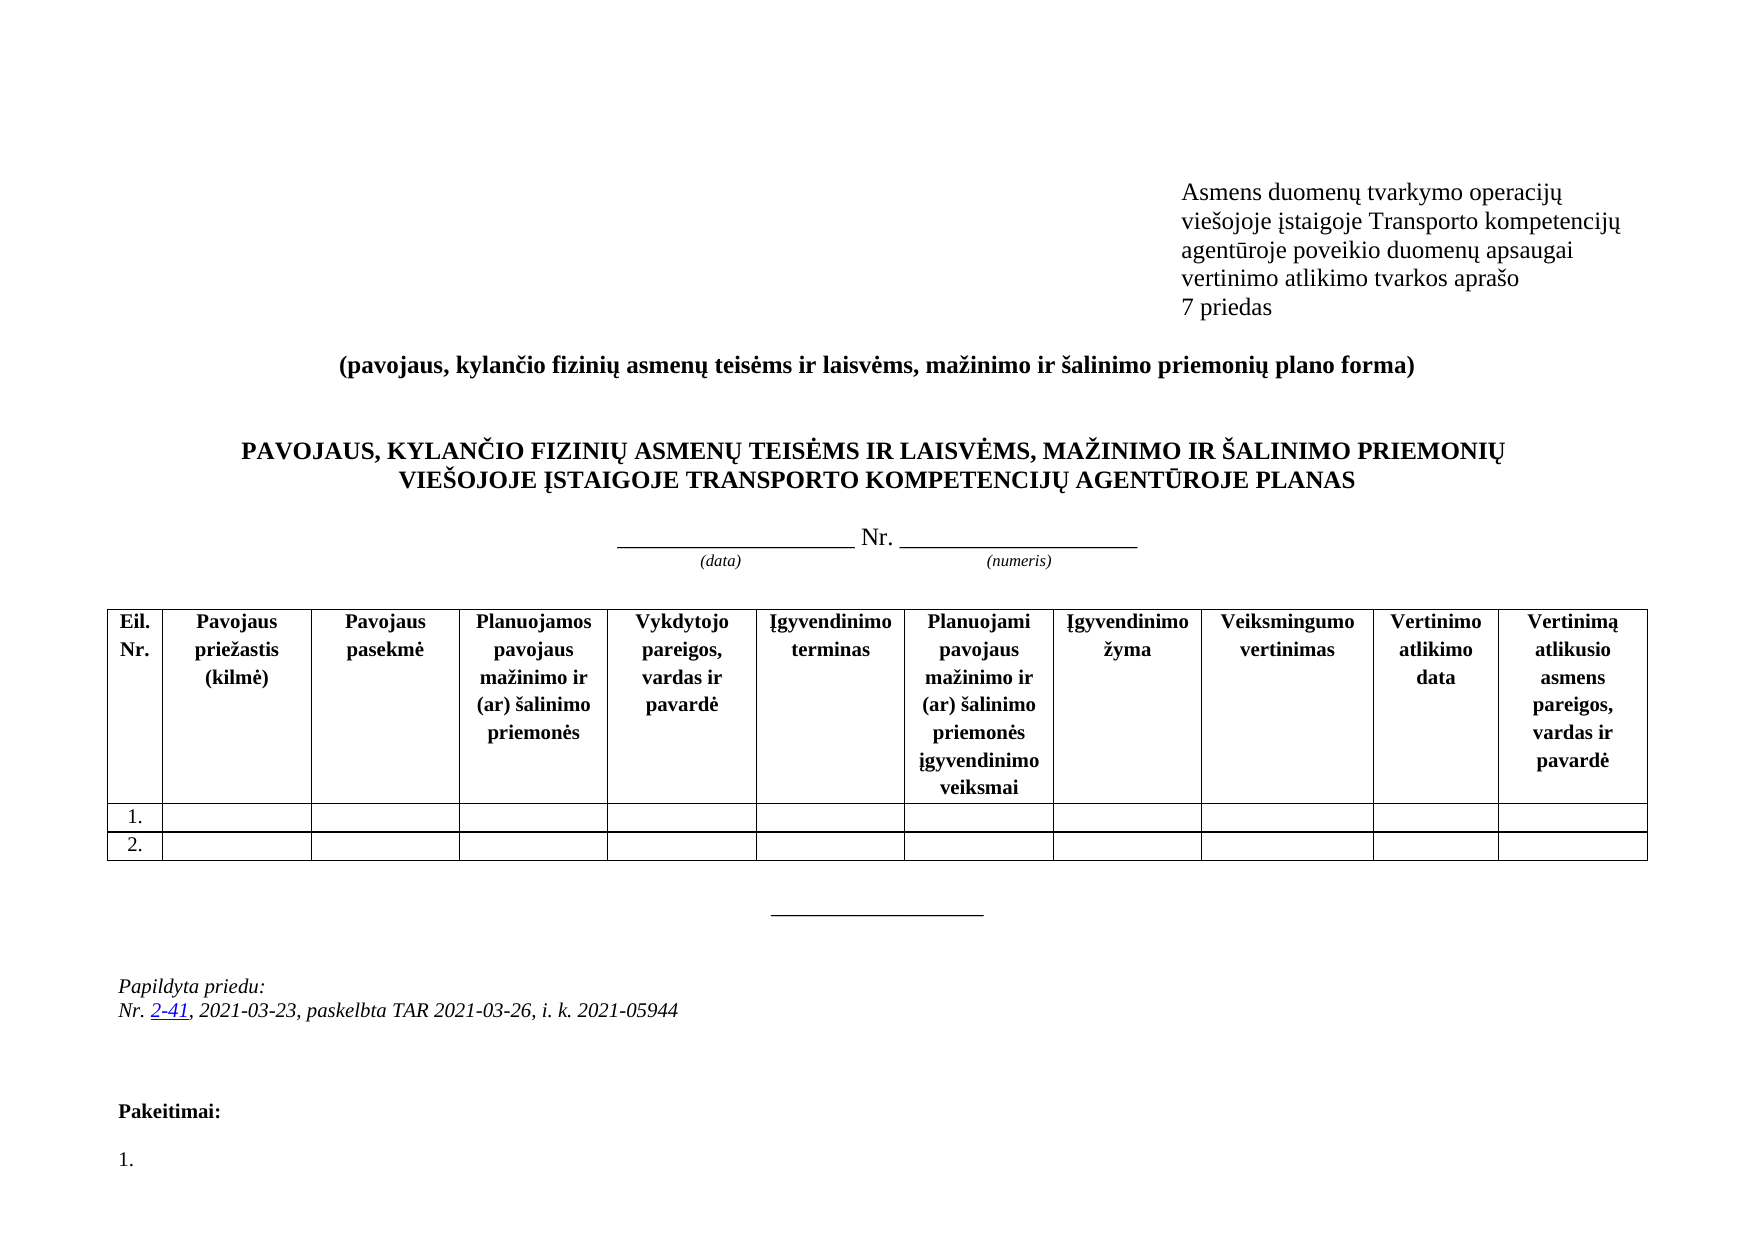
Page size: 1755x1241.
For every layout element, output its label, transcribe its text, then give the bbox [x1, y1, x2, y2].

table_cell [163, 804, 311, 831]
table_cell [1499, 804, 1647, 831]
text (pavojaus, kylančio fizinių asmenų teisėms ir laisvėms, mažinimo ir šalinimo priemonių plano forma) [118, 350, 1636, 378]
table_header Pavojaus priežastis (kilmė) [163, 610, 311, 803]
text 7 priedas [1181, 292, 1636, 321]
table_header Vykdytojo pareigos, vardas ir pavardė [608, 610, 756, 803]
table_cell [608, 804, 756, 831]
table_cell [905, 833, 1053, 860]
table_cell 1. [108, 804, 162, 831]
table_cell [905, 804, 1053, 831]
table_cell [163, 833, 311, 860]
table_cell [1374, 804, 1498, 831]
table_cell [1374, 833, 1498, 860]
table_header Eil. Nr. [108, 610, 162, 803]
text 1. [118, 1147, 1636, 1171]
table_header Planuojami pavojaus mažinimo ir (ar) šalinimo priemonės įgyvendinimo veiksmai [905, 610, 1053, 803]
table_cell [757, 804, 904, 831]
table_cell [1054, 833, 1201, 860]
text vertinimo atlikimo tvarkos aprašo [1181, 263, 1636, 292]
table_header Vertinimą atlikusio asmens pareigos, vardas ir pavardė [1499, 610, 1647, 803]
text agentūroje poveikio duomenų apsaugai [1181, 235, 1636, 263]
table_cell [608, 833, 756, 860]
table_header Veiksmingumo vertinimas [1202, 610, 1373, 803]
text viešojoje įstaigoje Transporto kompetencijų [1181, 206, 1636, 235]
table_cell [460, 804, 607, 831]
table_cell [1202, 804, 1373, 831]
text Pakeitimai: [118, 1099, 1636, 1123]
table_header Planuojamos pavojaus mažinimo ir (ar) šalinimo priemonės [460, 610, 607, 803]
table_cell [1202, 833, 1373, 860]
table_header Įgyvendinimo žyma [1054, 610, 1201, 803]
text PAVOJAUS, KYLANČIO FIZINIŲ ASMENŲ TEISĖMS IR LAISVĖMS, MAŽINIMO IR ŠALINIMO PRIEMONIŲ [118, 436, 1636, 465]
text Asmens duomenų tvarkymo operacijų [1181, 177, 1636, 206]
table_header Pavojaus pasekmė [312, 610, 459, 803]
table_cell [1499, 833, 1647, 860]
table_header Vertinimo atlikimo data [1374, 610, 1498, 803]
table_cell [1054, 804, 1201, 831]
text ___________________ Nr. ___________________ [118, 522, 1636, 551]
table_cell [312, 833, 459, 860]
table_cell [312, 804, 459, 831]
text (data) (numeris) [118, 551, 1636, 580]
table_cell [757, 833, 904, 860]
table_cell 2. [108, 833, 162, 860]
text _________________ [118, 890, 1636, 918]
text Nr. 2-41, 2021-03-23, paskelbta TAR 2021-03-26, i. k. 2021-05944 [118, 998, 1636, 1022]
text Papildyta priedu: [118, 974, 1636, 998]
table_cell [460, 833, 607, 860]
text VIEŠOJOJE ĮSTAIGOJE TRANSPORTO KOMPETENCIJŲ AGENTŪROJE PLANAS [118, 465, 1636, 493]
table_header Įgyvendinimo terminas [757, 610, 904, 803]
